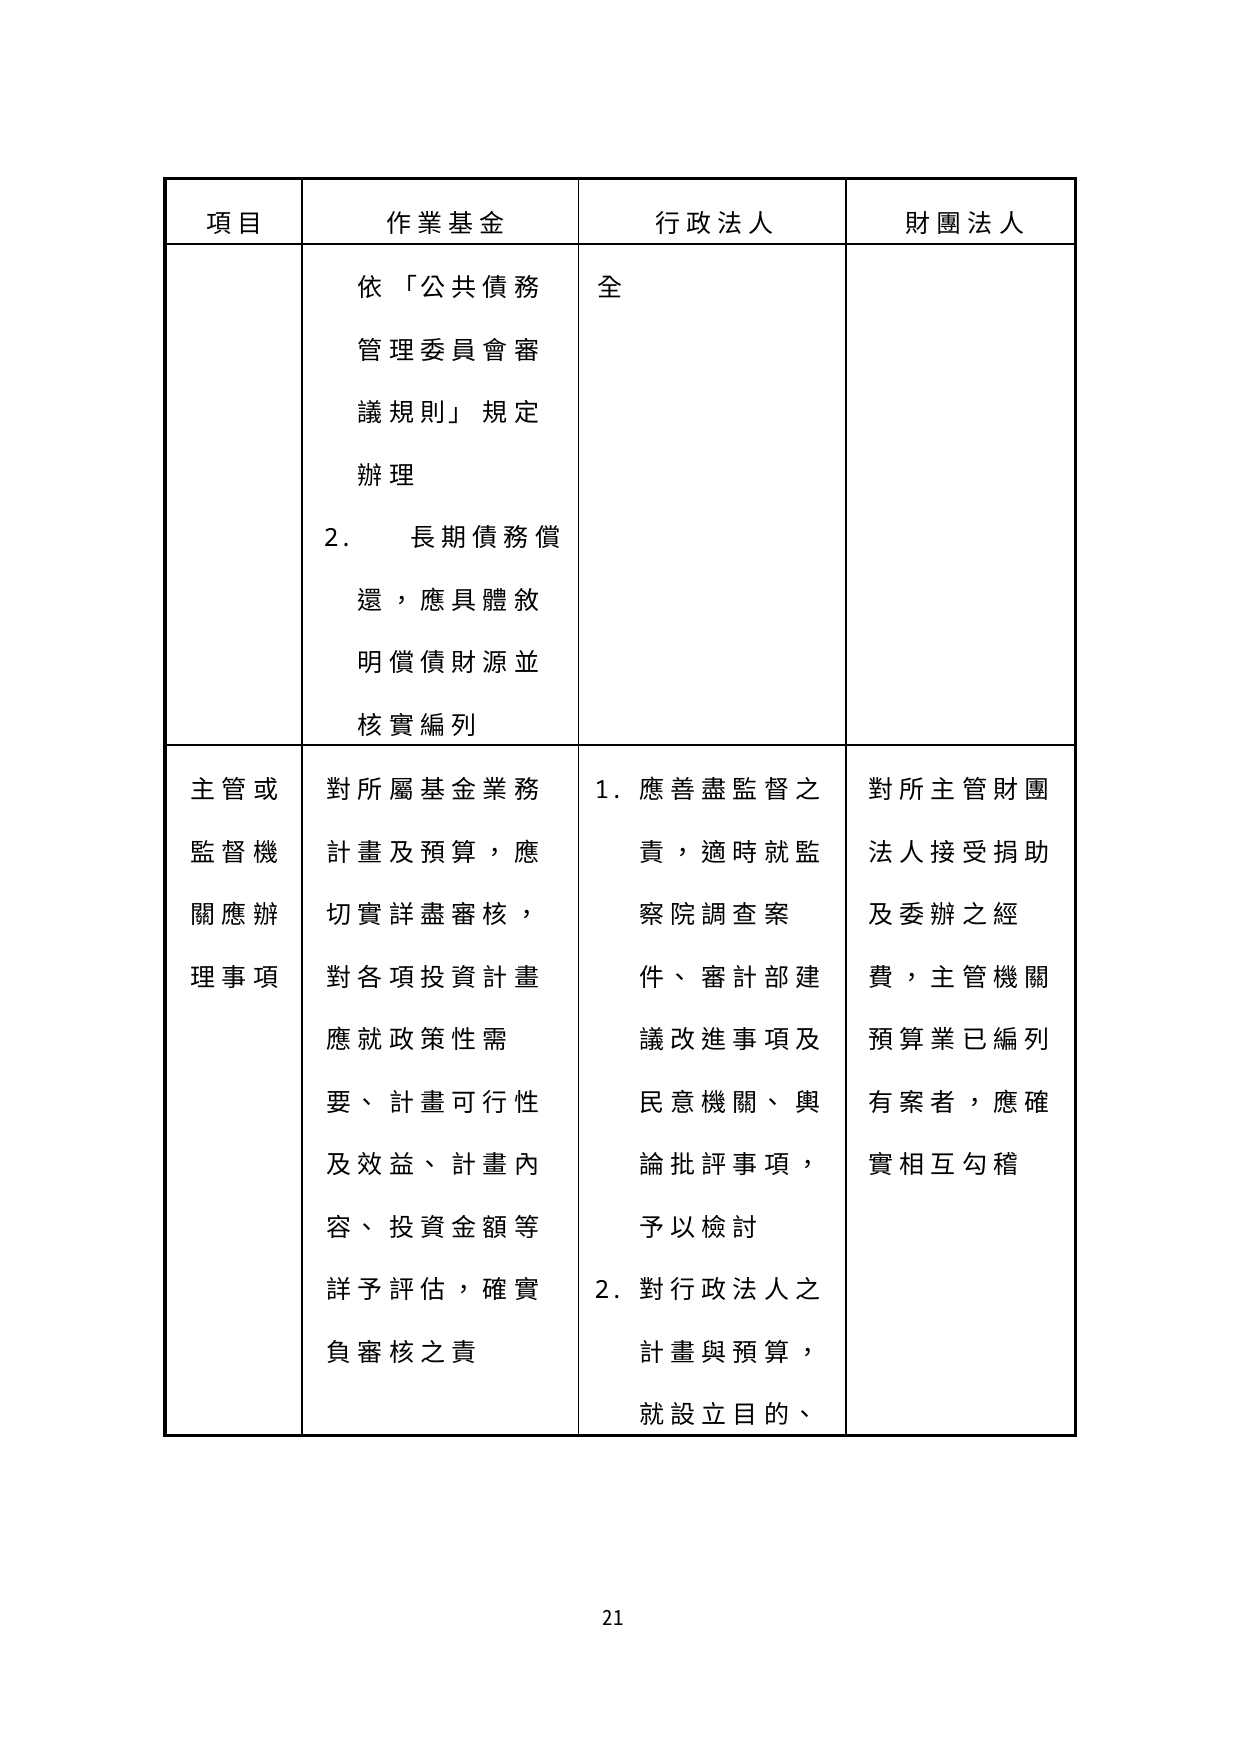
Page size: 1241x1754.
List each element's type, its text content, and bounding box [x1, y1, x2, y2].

table_cell [847, 245, 1074, 744]
table_cell [167, 245, 301, 744]
table_cell 對所主管財團法人接受捐助及委辦之經費，主管機關預算業已編列有案者，應確實相互勾稽 [847, 746, 1074, 1433]
table_header 作業基金 [303, 180, 578, 243]
table_cell 主管或監督機關應辦理事項 [167, 746, 301, 1433]
table_header 行政法人 [579, 180, 845, 243]
table_cell 對所屬基金業務計畫及預算，應切實詳盡審核，對各項投資計畫應就政策性需要、計畫可行性及效益、計畫內容、投資金額等詳予評估，確實負審核之責 [303, 746, 578, 1433]
table_header 項目 [167, 180, 301, 243]
table_cell 應善盡監督之責，適時就監察院調查案件、審計部建議改進事項及民意機關、輿論批評事項，予以檢討 對行政法人之計畫與預算，就設立目的、業務需要、績效評鑑及財務狀況等詳予評估及監督 對行政法人舉借債務，應確實評估其自償性、舉借緣由、用途、償債財源及償債計畫之合理性與妥適性，不具自償性質者，應予刪除 參酌行政法人以往年度執行績效及目標達成情形，確實監督本撙節原則編列預算 對所監督行政法人編列政府機關核撥經費，確實與各政府機關預算勾稽，並以政府機關預算編列有據者為限 [579, 746, 845, 1433]
table_cell 全 [579, 245, 845, 744]
table_cell 依「公共債務管理委員會審議規則」規定辦理 長期債務償還，應具體敘明償債財源並核實編列 [303, 245, 578, 744]
table_header 財團法人 [847, 180, 1074, 243]
